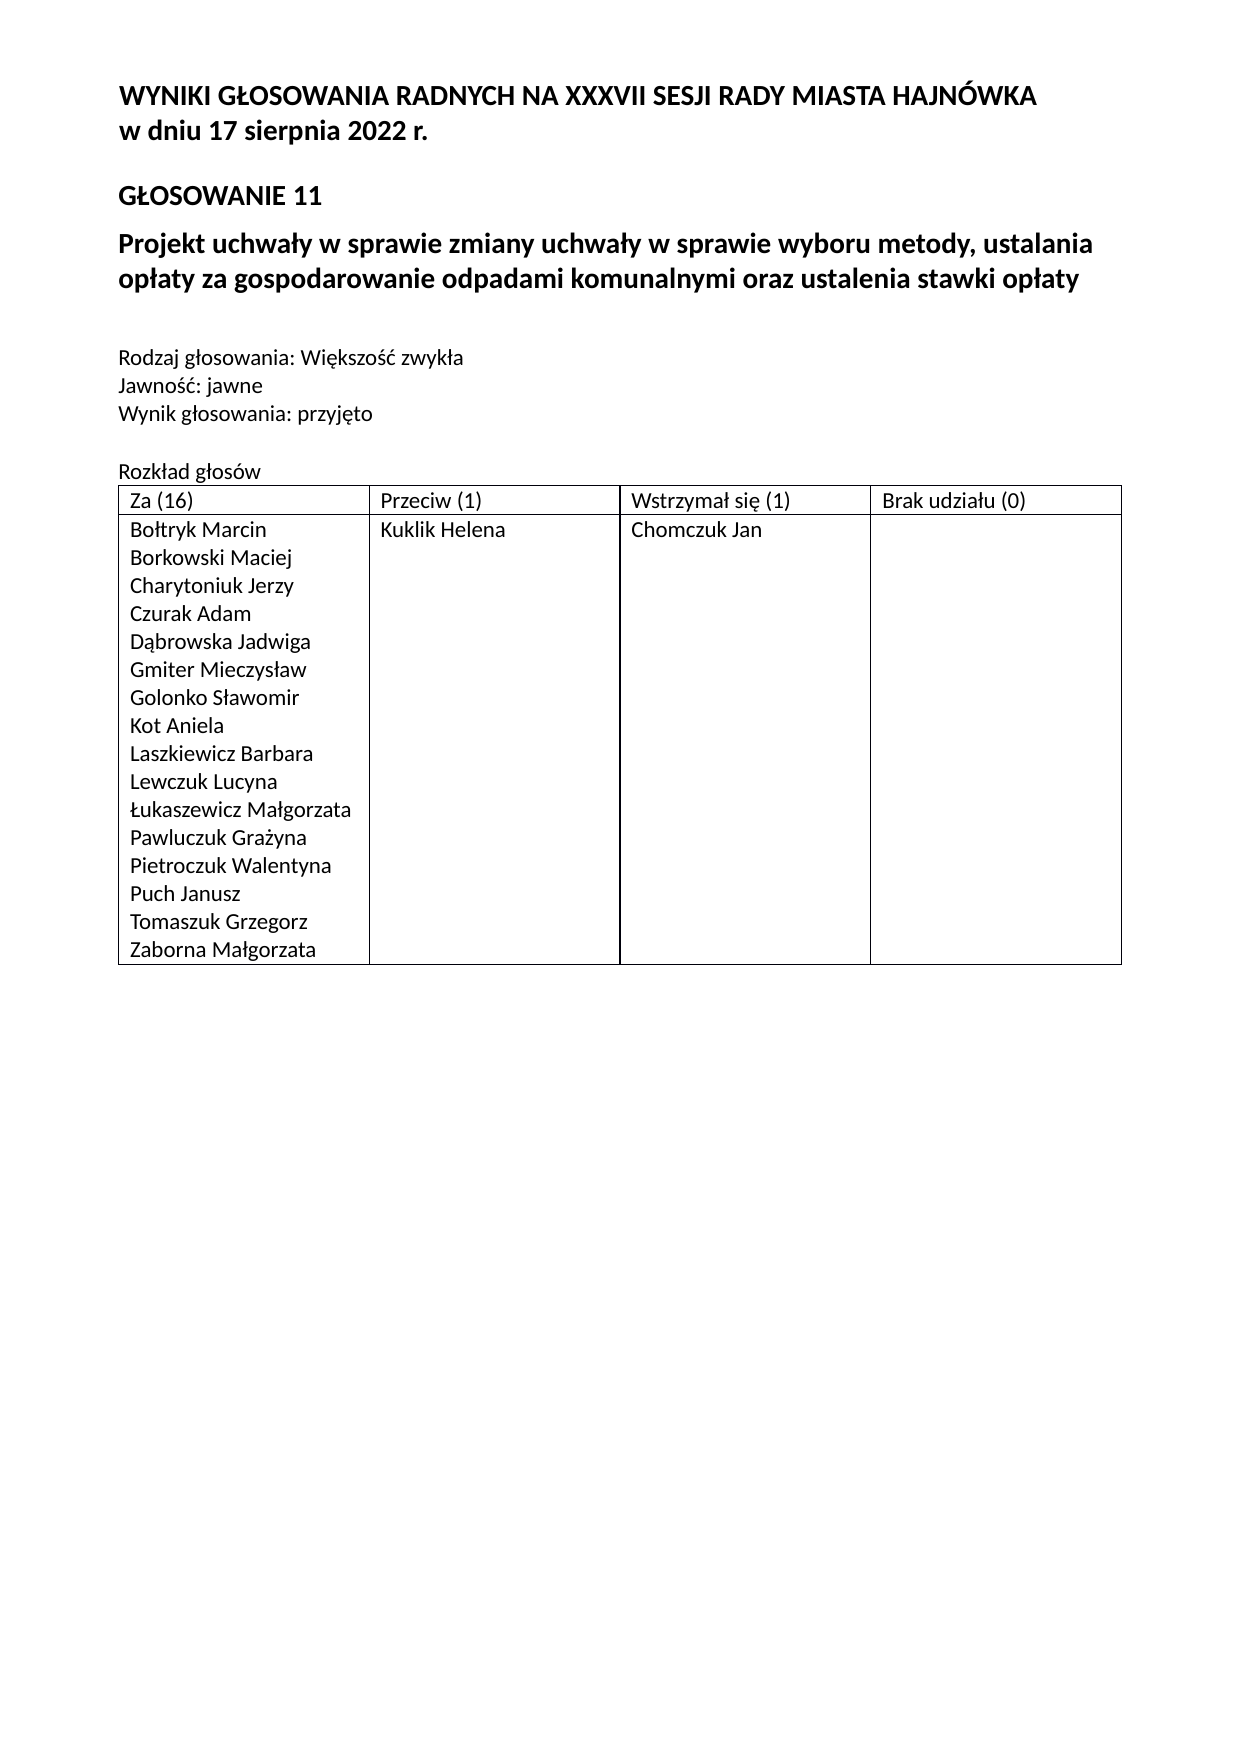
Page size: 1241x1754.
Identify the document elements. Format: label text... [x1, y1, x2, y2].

text Jawność: jawne [118, 372, 1122, 399]
table_header Wstrzymał się (1) [621, 486, 870, 514]
table_header Za (16) [119, 486, 369, 514]
table_cell Chomczuk Jan [621, 515, 870, 963]
table_cell [871, 515, 1121, 963]
table_header Przeciw (1) [370, 486, 619, 514]
subtitle Projekt uchwały w sprawie zmiany uchwały w sprawie wyboru metody, ustalania opłaty za gospodarowanie odpadami komunalnymi oraz ustalenia stawki opłaty [118, 225, 1122, 296]
text Rodzaj głosowania: Większość zwykła [118, 343, 1122, 372]
table_cell Kuklik Helena [370, 515, 619, 963]
text Rozkład głosów [118, 457, 1122, 485]
subtitle GŁOSOWANIE 11 [118, 177, 1122, 213]
table_cell Bołtryk Marcin Borkowski Maciej Charytoniuk Jerzy Czurak Adam Dąbrowska Jadwiga Gmiter Mieczysław Golonko Sławomir Kot Aniela Laszkiewicz Barbara Lewczuk Lucyna Łukaszewicz Małgorzata Pawluczuk Grażyna Pietroczuk Walentyna Puch Janusz Tomaszuk Grzegorz Zaborna Małgorzata [119, 515, 369, 963]
table_header Brak udziału (0) [871, 486, 1121, 514]
text Wynik głosowania: przyjęto [118, 399, 1122, 428]
